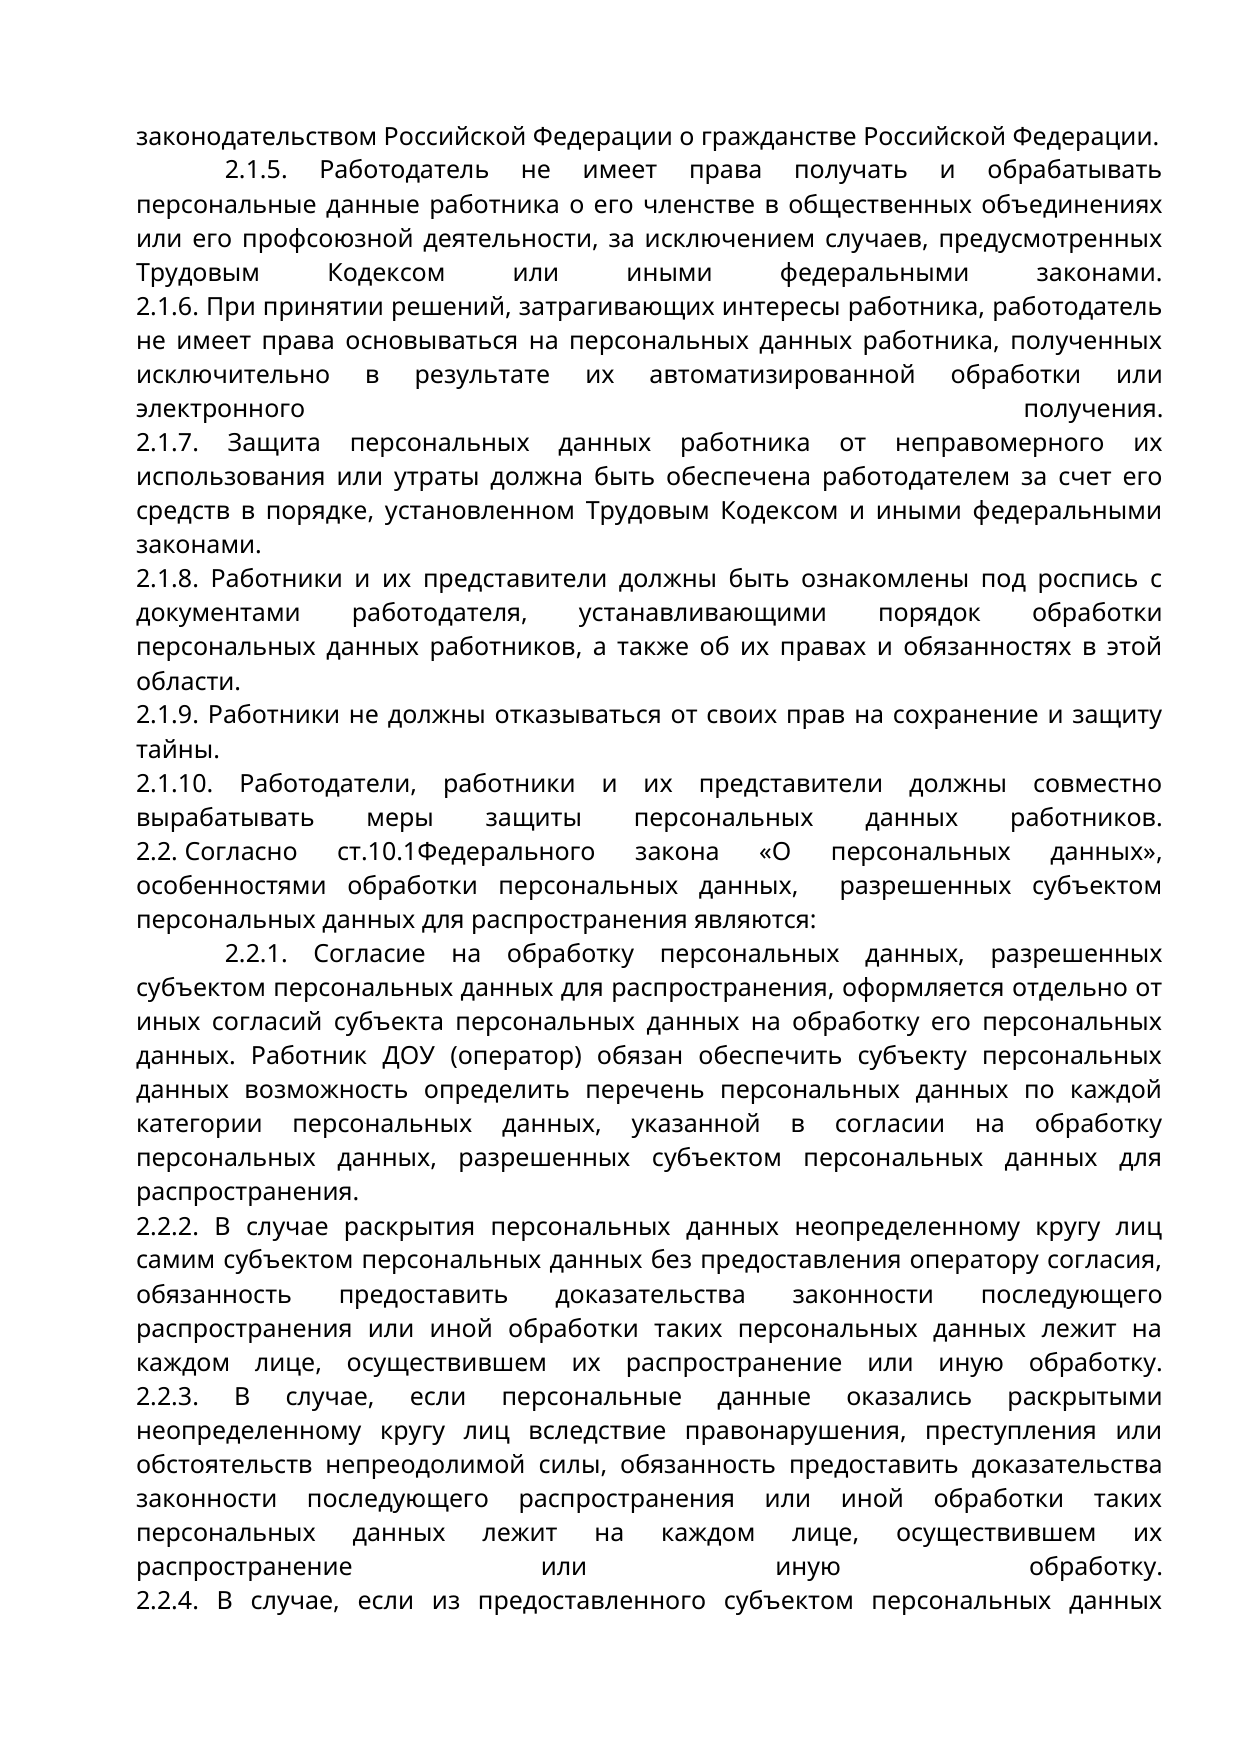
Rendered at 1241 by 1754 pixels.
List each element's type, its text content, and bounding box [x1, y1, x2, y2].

text 2.2.1. Согласие на обработку персональных данных, разрешенных субъектом персональных данных для распространения, оформляется отдельно от иных согласий субъекта персональных данных на обработку его персональных данных. Работник ДОУ (оператор) обязан обеспечить субъекту персональных данных возможность определить перечень персональных данных по каждой категории персональных данных, указанной в согласии на обработку персональных данных, разрешенных субъектом персональных данных для распространения. 2.2.2. В случае раскрытия персональных данных неопределенному кругу лиц самим субъектом персональных данных без предоставления оператору согласия, обязанность предоставить доказательства законности последующего распространения или иной обработки таких персональных данных лежит на каждом лице, осуществившем их распространение или иную обработку. 2.2.3. В случае, если персональные данные оказались раскрытыми неопределенному кругу лиц вследствие правонарушения, преступления или обстоятельств непреодолимой силы, обязанность предоставить доказательства законности последующего распространения или иной обработки таких персональных данных лежит на каждом лице, осуществившем их распространение или иную обработку. 2.2.4. В случае, если из предоставленного субъектом персональных данных [136, 936, 1163, 1617]
text 2.1.5. Работодатель не имеет права получать и обрабатывать персональные данные работника о его членстве в общественных объединениях или его профсоюзной деятельности, за исключением случаев, предусмотренных Трудовым Кодексом или иными федеральными законами. 2.1.6. При принятии решений, затрагивающих интересы работника, работодатель не имеет права основываться на персональных данных работника, полученных исключительно в результате их автоматизированной обработки или электронного получения. 2.1.7. Защита персональных данных работника от неправомерного их использования или утраты должна быть обеспечена работодателем за счет его средств в порядке, установленном Трудовым Кодексом и иными федеральными законами. 2.1.8. Работники и их представители должны быть ознакомлены под роспись с документами работодателя, устанавливающими порядок обработки персональных данных работников, а также об их правах и обязанностях в этой области. 2.1.9. Работники не должны отказываться от своих прав на сохранение и защиту тайны. 2.1.10. Работодатели, работники и их представители должны совместно вырабатывать меры защиты персональных данных работников. 2.2. Согласно ст.10.1Федерального закона «О персональных данных», особенностями обработки персональных данных, разрешенных субъектом персональных данных для распространения являются: [136, 152, 1163, 936]
text законодательством Российской Федерации о гражданстве Российской Федерации. [136, 118, 1163, 152]
